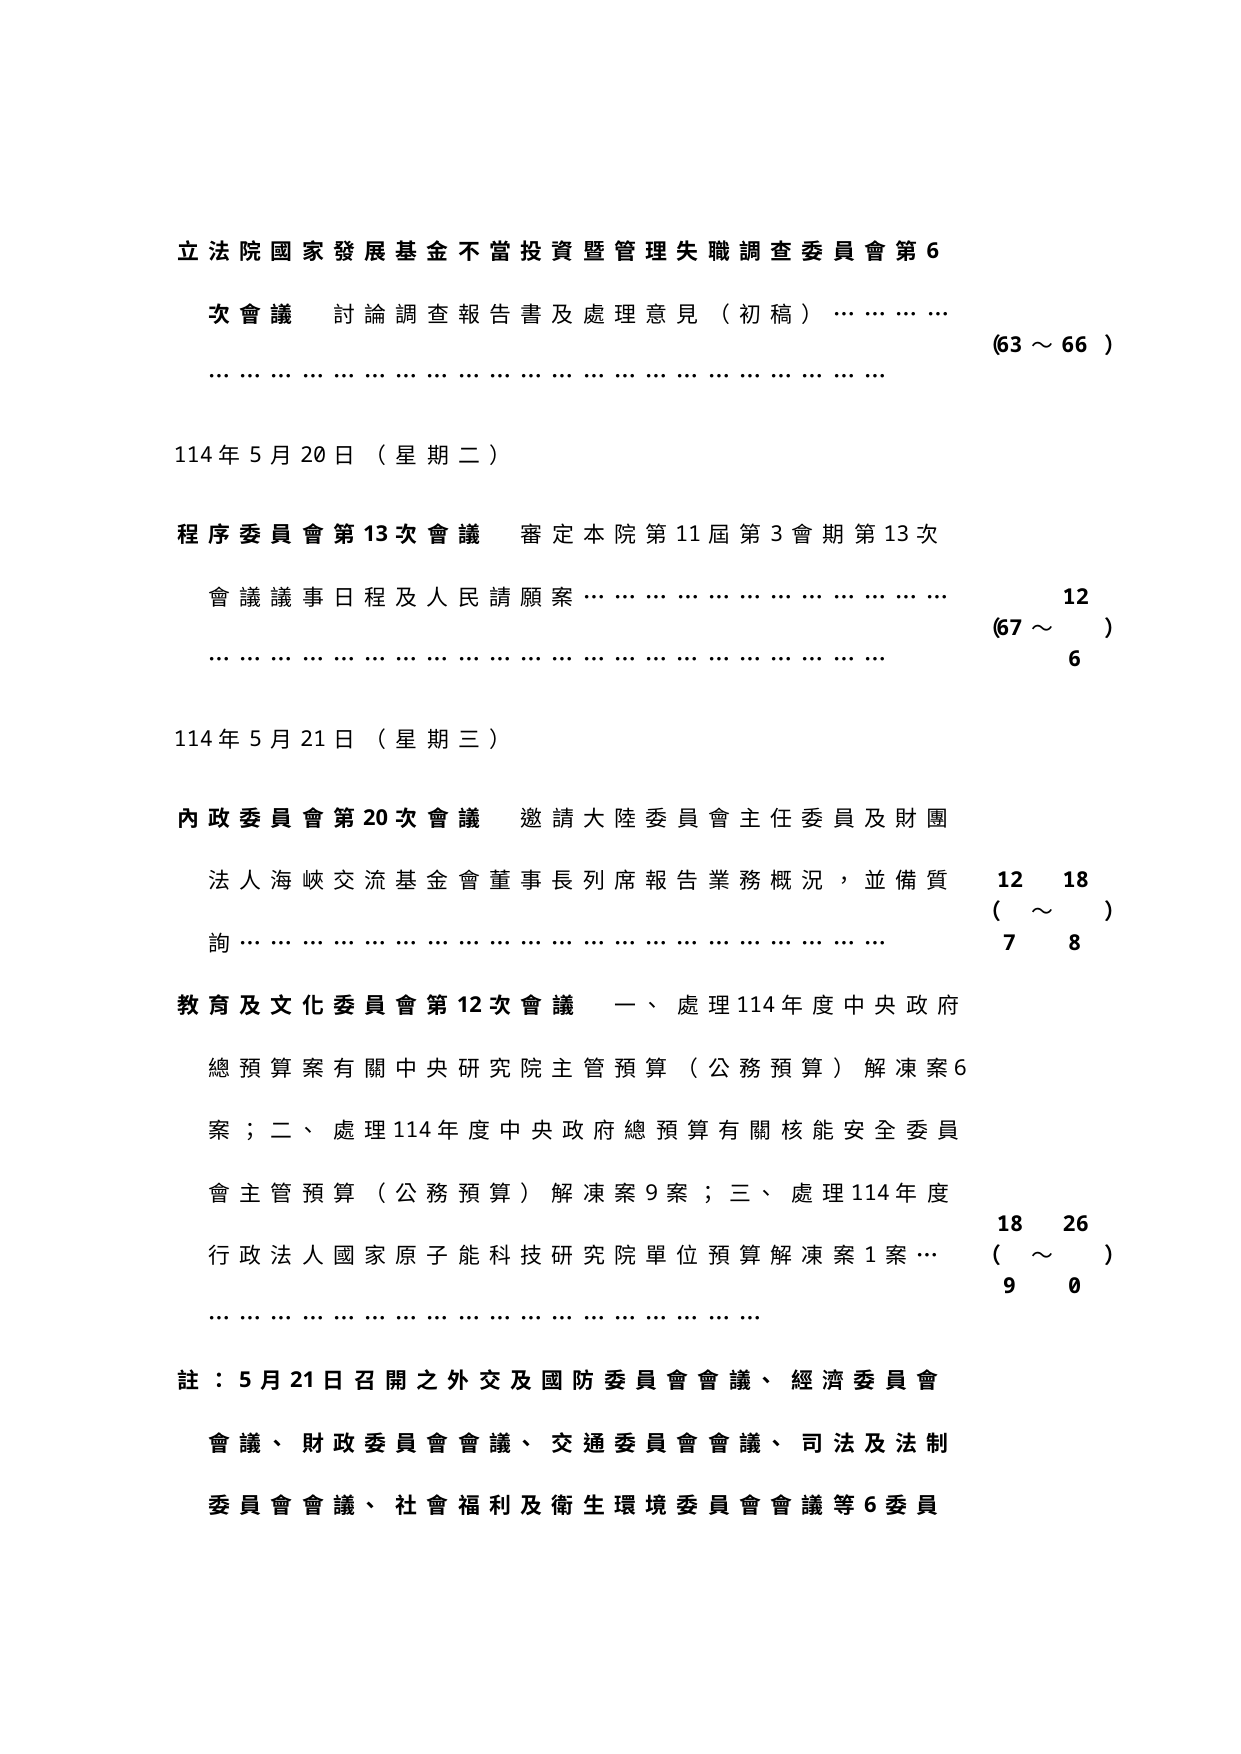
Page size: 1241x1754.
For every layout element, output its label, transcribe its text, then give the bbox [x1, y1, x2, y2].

table_cell ） [1091, 973, 1108, 1348]
table_cell 內政委員會第20次會議 邀請大陸委員會主任委員及財團法人海峽交流基金會董事長列席報告業務概況，並備質詢……………………………………………………… [150, 785, 967, 973]
table_cell [1091, 1348, 1108, 1535]
table_cell （ [967, 502, 986, 689]
table_cell 114年5月20日（星期二） [150, 406, 1108, 502]
table_cell [1023, 1348, 1053, 1535]
table_cell ） [1091, 502, 1108, 689]
table_cell ～ [1023, 973, 1053, 1348]
table_cell 63 [986, 219, 1023, 406]
table_cell ） [1091, 785, 1108, 973]
table_cell 260 [1053, 973, 1091, 1348]
table_cell [1053, 1348, 1091, 1535]
table_cell ～ [1023, 785, 1053, 973]
table_cell 114年5月21日（星期三） [150, 690, 1108, 785]
table_cell 66 [1053, 219, 1091, 406]
table_cell 教育及文化委員會第12次會議 一、處理114年度中央政府總預算案有關中央研究院主管預算（公務預算）解凍案6案；二、處理114年度中央政府總預算有關核能安全委員會主管預算（公務預算）解凍案9案；三、處理114年度行政法人國家原子能科技研究院單位預算解凍案1案………………………………………………… [150, 973, 967, 1348]
table_cell ） [1091, 219, 1108, 406]
table_cell 126 [1053, 502, 1091, 689]
table_cell 程序委員會第13次會議 審定本院第11屆第3會期第13次會議議事日程及人民請願案………………………………………………………………………………………… [150, 502, 967, 689]
table_cell （ [967, 973, 986, 1348]
table_cell ～ [1023, 502, 1053, 689]
table_cell 127 [986, 785, 1023, 973]
table_cell （ [967, 785, 986, 973]
table_cell 67 [986, 502, 1023, 689]
table_cell [986, 1348, 1023, 1535]
table_cell 188 [1053, 785, 1091, 973]
table_cell 註：5月21日召開之外交及國防委員會會議、經濟委員會會議、財政委員會會議、交通委員會會議、司法及法制委員會會議、社會福利及衛生環境委員會會議等6委員 [150, 1348, 967, 1535]
table_cell 立法院國家發展基金不當投資暨管理失職調查委員會第6次會議 討論調查報告書及處理意見（初稿）…………………………………………………………………… [150, 219, 967, 406]
table_cell ～ [1023, 219, 1053, 406]
table_cell （ [967, 219, 986, 406]
table_cell [967, 1348, 986, 1535]
table_cell 189 [986, 973, 1023, 1348]
